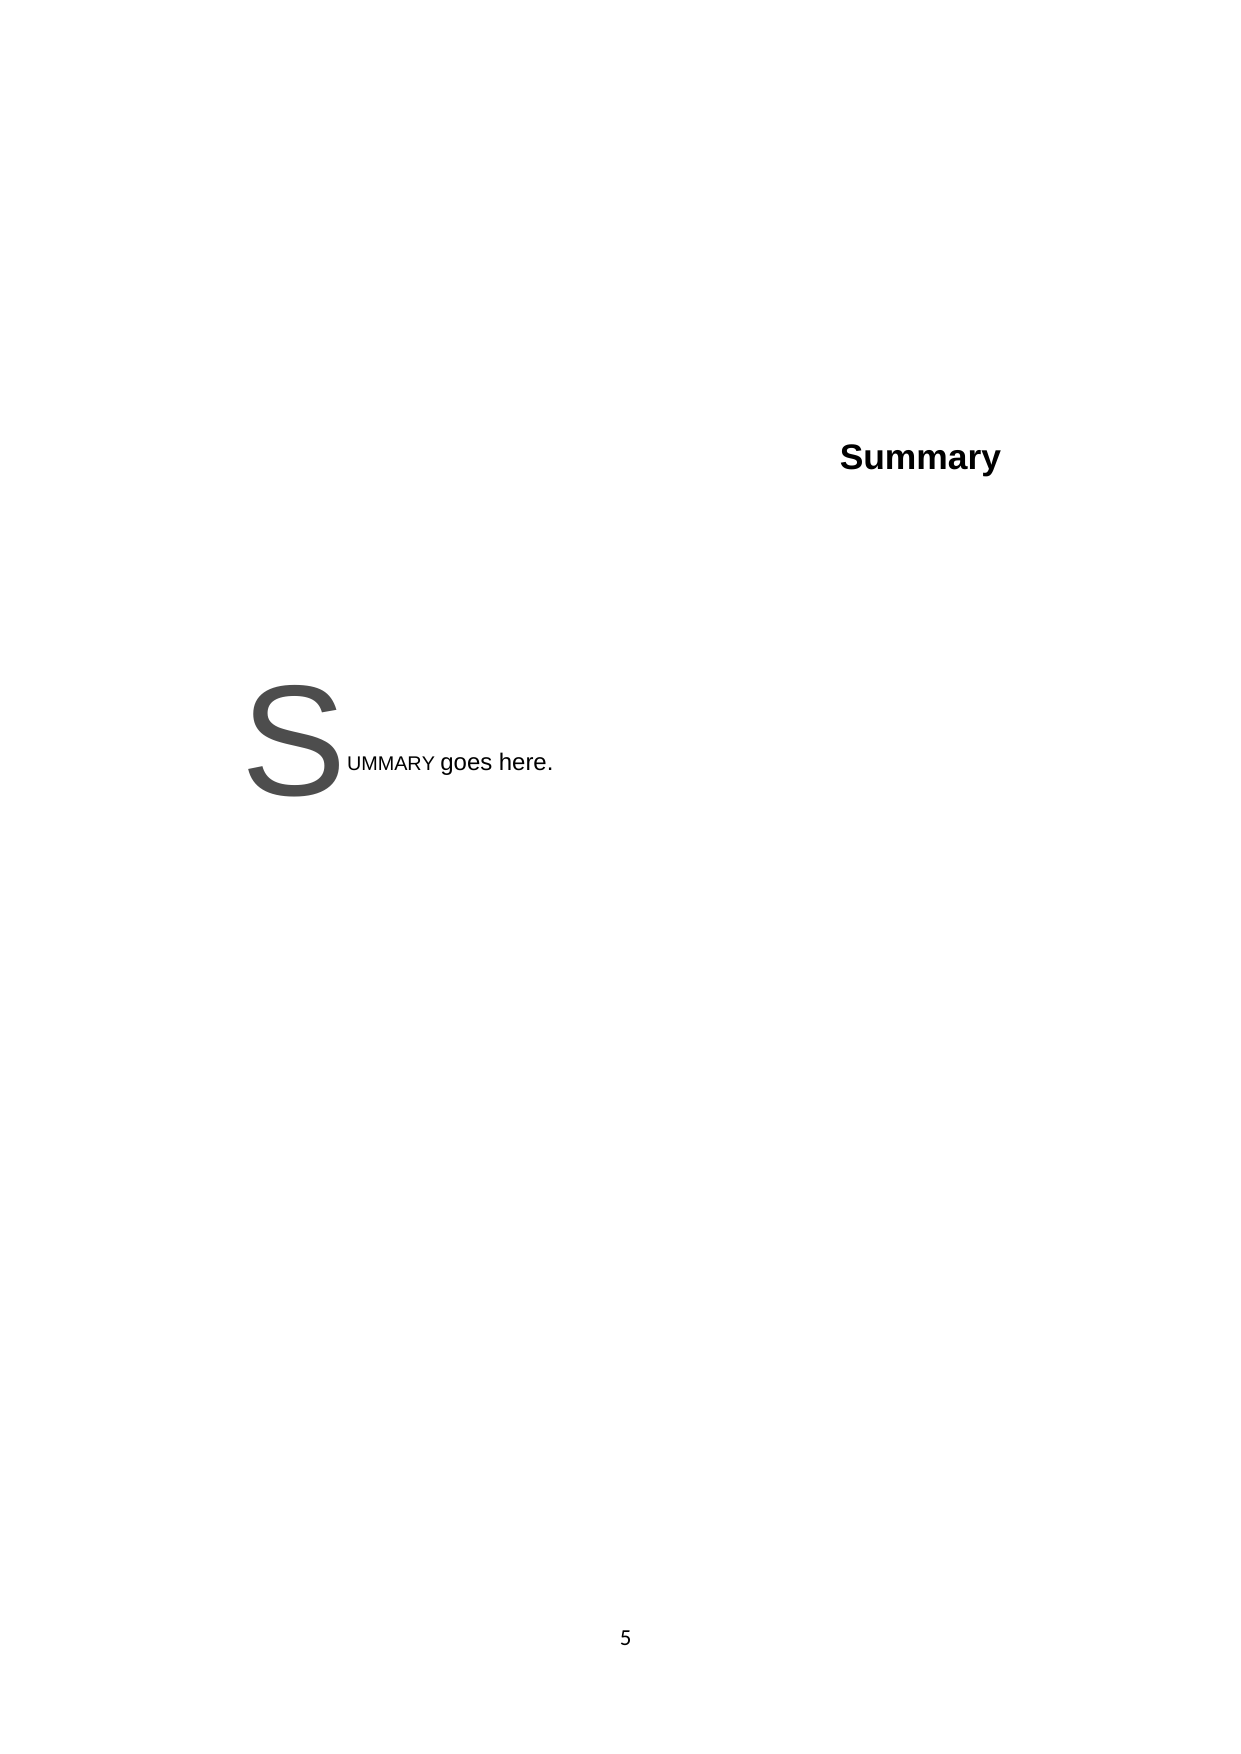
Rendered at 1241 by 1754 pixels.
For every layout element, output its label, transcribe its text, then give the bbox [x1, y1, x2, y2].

text SUMMARY goes here. [242, 516, 1205, 828]
text Summary [839, 436, 1205, 477]
